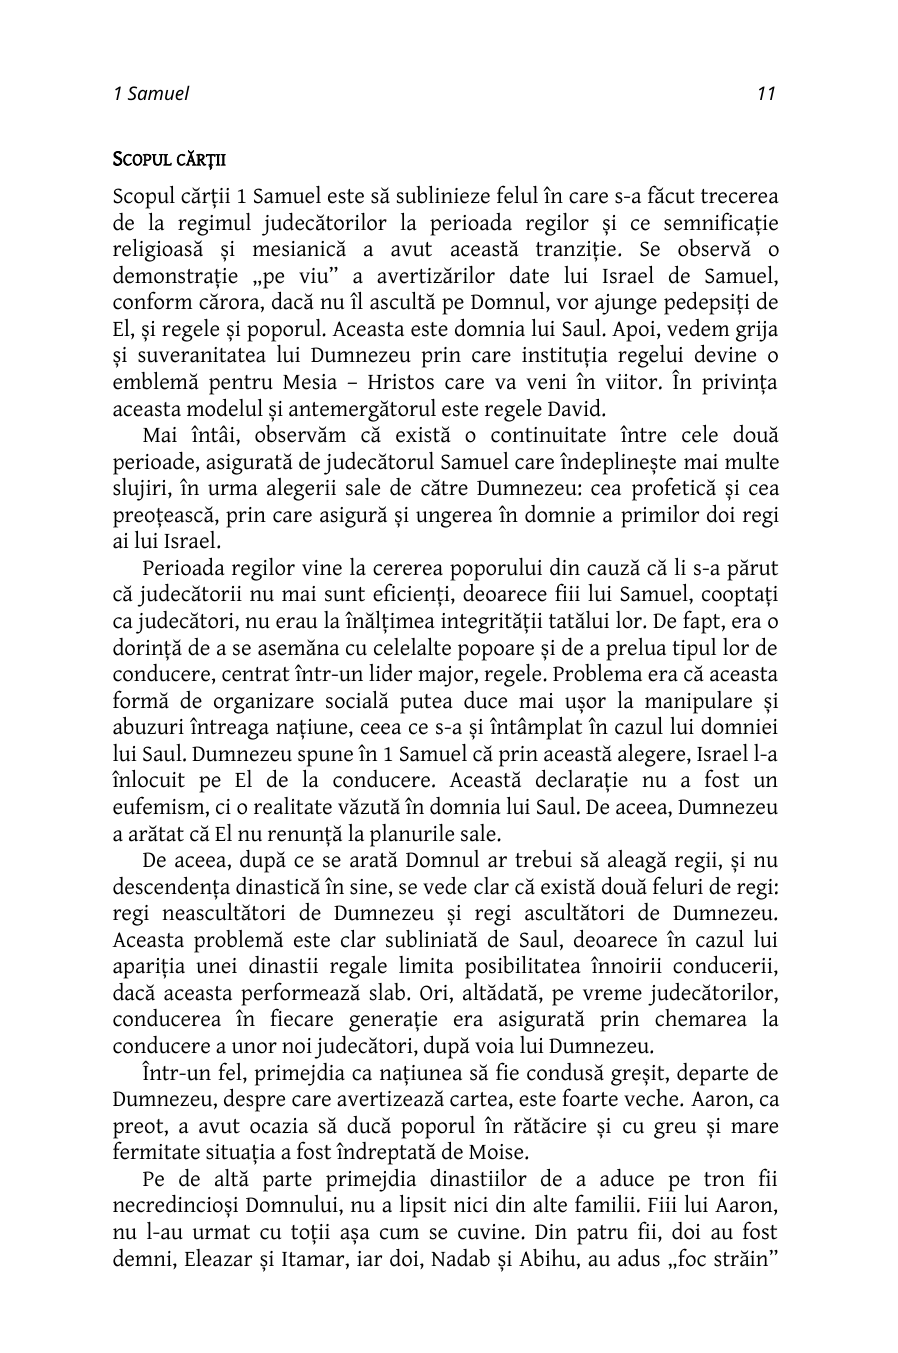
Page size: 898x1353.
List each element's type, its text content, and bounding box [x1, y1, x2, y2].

text Într-un fel, primejdia ca națiunea să fie condusă greșit, departe de Dumnezeu, despre care avertizează cartea, este foarte veche. Aaron, ca preot, a avut ocazia să ducă poporul în rătăcire și cu greu și mare fermitate situația a fost îndreptată de Moise. [112, 1060, 779, 1166]
text Pe de altă parte primejdia dinastiilor de a aduce pe tron fii necredincioși Domnului, nu a lipsit nici din alte familii. Fiii lui Aaron, nu l-au urmat cu toții așa cum se cuvine. Din patru fii, doi au fost demni, Eleazar și Itamar, iar doi, Nadab și Abihu, au adus „foc străin” [112, 1166, 779, 1272]
text Perioada regilor vine la cererea poporului din cauză că li s-a părut că judecătorii nu mai sunt eficienți, deoarece fiii lui Samuel, cooptați ca judecători, nu erau la înălțimea integrității tatălui lor. De fapt, era o dorință de a se asemăna cu celelalte popoare și de a prelua tipul lor de conducere, centrat într-un lider major, regele. Problema era că aceasta formă de organizare socială putea duce mai ușor la manipulare și abuzuri întreaga națiune, ceea ce s-a și întâmplat în cazul lui domniei lui Saul. Dumnezeu spune în 1 Samuel că prin această alegere, Israel l-a înlocuit pe El de la conducere. Această declarație nu a fost un eufemism, ci o realitate văzută în domnia lui Saul. De aceea, Dumnezeu a arătat că El nu renunță la planurile sale. [112, 555, 779, 847]
text Mai întâi, observăm că există o continuitate între cele două perioade, asigurată de judecătorul Samuel care îndeplinește mai multe slujiri, în urma alegerii sale de către Dumnezeu: cea profetică și cea preoțească, prin care asigură și ungerea în domnie a primilor doi regi ai lui Israel. [112, 422, 779, 555]
text De aceea, după ce se arată Domnul ar trebui să aleagă regii, și nu descendența dinastică în sine, se vede clar că există două feluri de regi: regi neascultători de Dumnezeu și regi ascultători de Dumnezeu. Aceasta problemă este clar subliniată de Saul, deoarece în cazul lui apariția unei dinastii regale limita posibilitatea înnoirii conducerii, dacă aceasta performează slab. Ori, altădată, pe vreme judecătorilor, conducerea în fiecare generație era asigurată prin chemarea la conducere a unor noi judecători, după voia lui Dumnezeu. [112, 847, 779, 1060]
subtitle Scopul cărții [112, 146, 779, 171]
text Scopul cărții 1 Samuel este să sublinieze felul în care s-a făcut trecerea de la regimul judecătorilor la perioada regilor și ce semnificație religioasă și mesianică a avut această tranziție. Se observă o demonstrație „pe viu” a avertizărilor date lui Israel de Samuel, conform cărora, dacă nu îl ascultă pe Domnul, vor ajunge pedepsiți de El, și regele și poporul. Aceasta este domnia lui Saul. Apoi, vedem grija și suveranitatea lui Dumnezeu prin care instituția regelui devine o emblemă pentru Mesia – Hristos care va veni în viitor. În privința aceasta modelul și antemergătorul este regele David. [112, 183, 779, 422]
